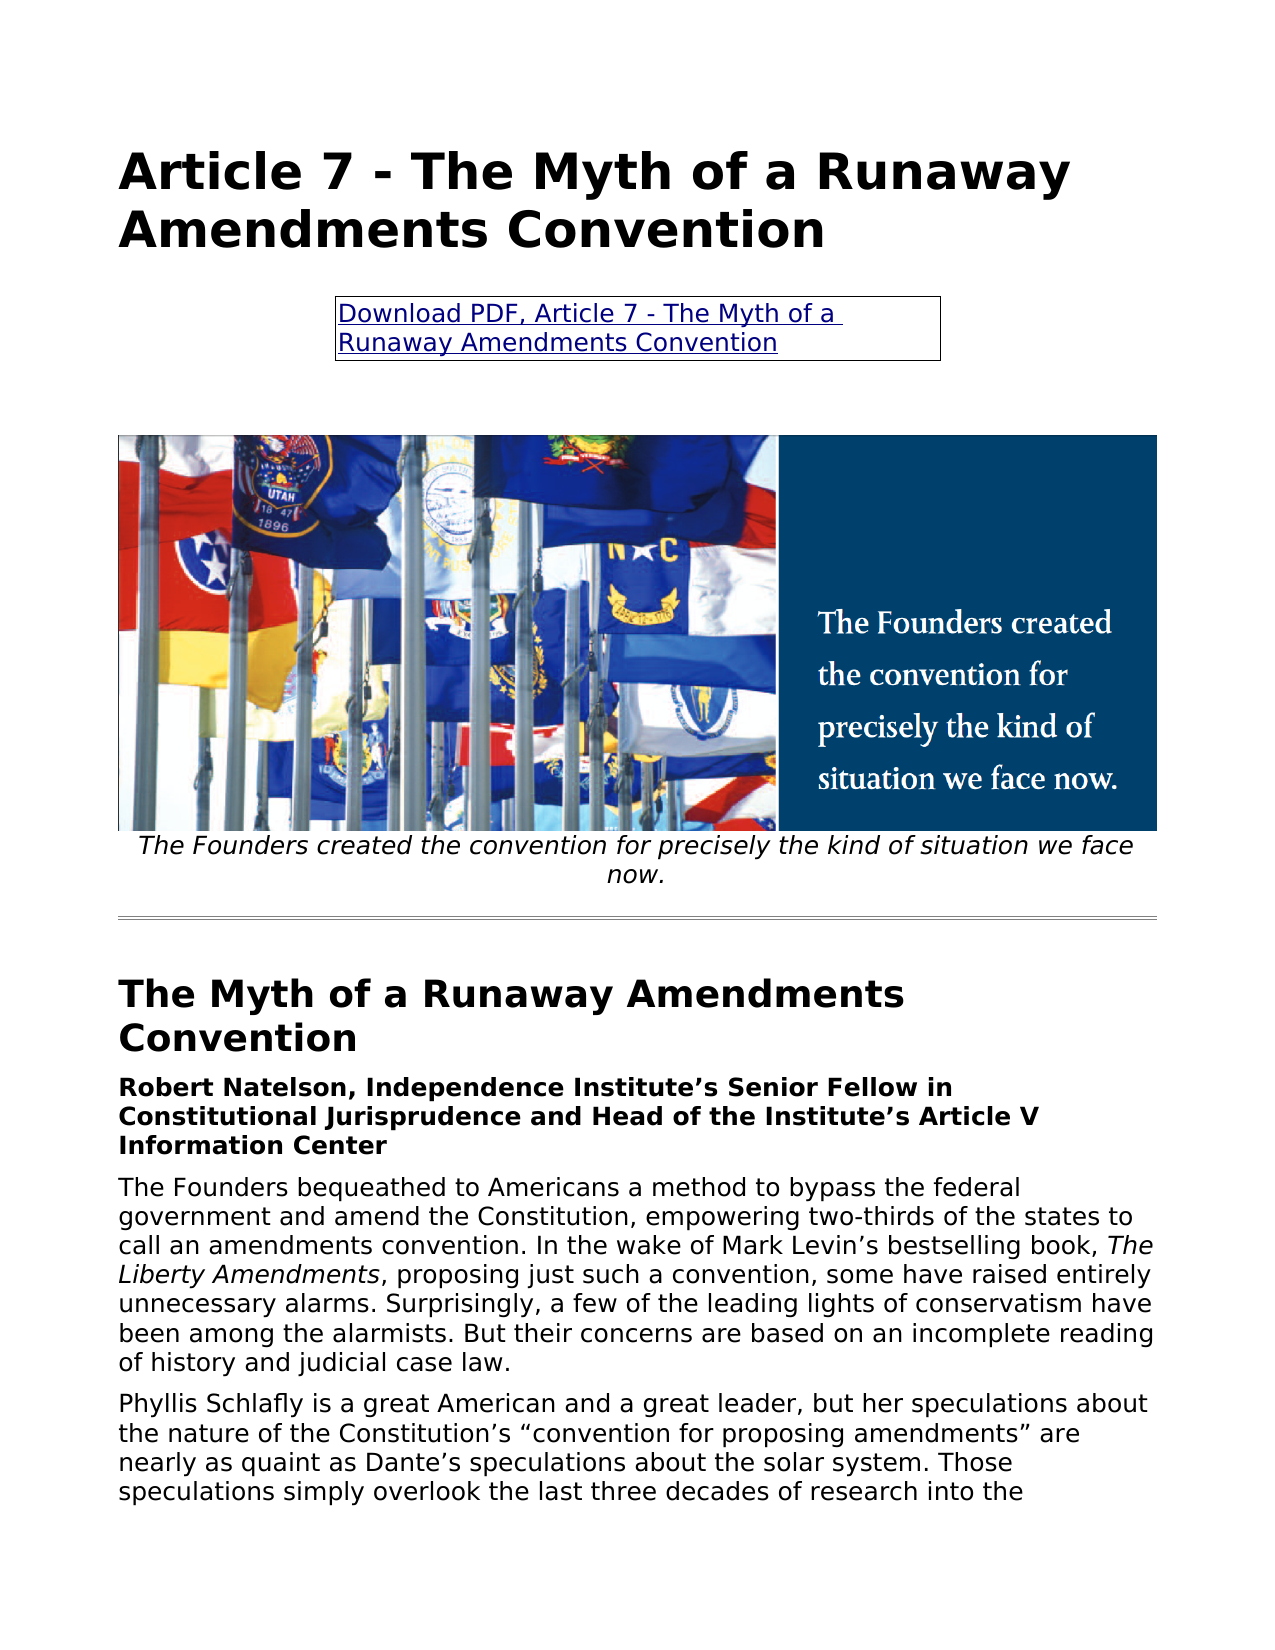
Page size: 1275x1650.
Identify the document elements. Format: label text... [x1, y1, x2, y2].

picture [118, 435, 1157, 831]
text The Founders bequeathed to Americans a method to bypass the federal government and amend the Constitution, empowering two-thirds of the states to call an amendments convention. In the wake of Mark Levin’s bestselling book, The Liberty Amendments, proposing just such a convention, some have raised entirely unnecessary alarms. Surprisingly, a few of the leading lights of conservatism have been among the alarmists. But their concerns are based on an incomplete reading of history and judicial case law. [118, 1173, 1157, 1377]
text Robert Natelson, Independence Institute’s Senior Fellow in Constitutional Jurisprudence and Head of the Institute’s Article V Information Center [118, 1073, 1157, 1160]
text The Founders created the convention for precisely the kind of situation we face now. [118, 831, 1157, 889]
table_header Download PDF, Article 7 - The Myth of a Runaway Amendments Convention [336, 297, 940, 360]
text Phyllis Schlafly is a great American and a great leader, but her speculations about the nature of the Constitution’s “convention for proposing amendments” are nearly as quaint as Dante’s speculations about the solar system. Those speculations simply overlook the last three decades of research into the [118, 1389, 1157, 1506]
subtitle The Myth of a Runaway Amendments Convention [118, 973, 1157, 1060]
subtitle Article 7 - The Myth of a Runaway Amendments Convention [118, 143, 1157, 259]
